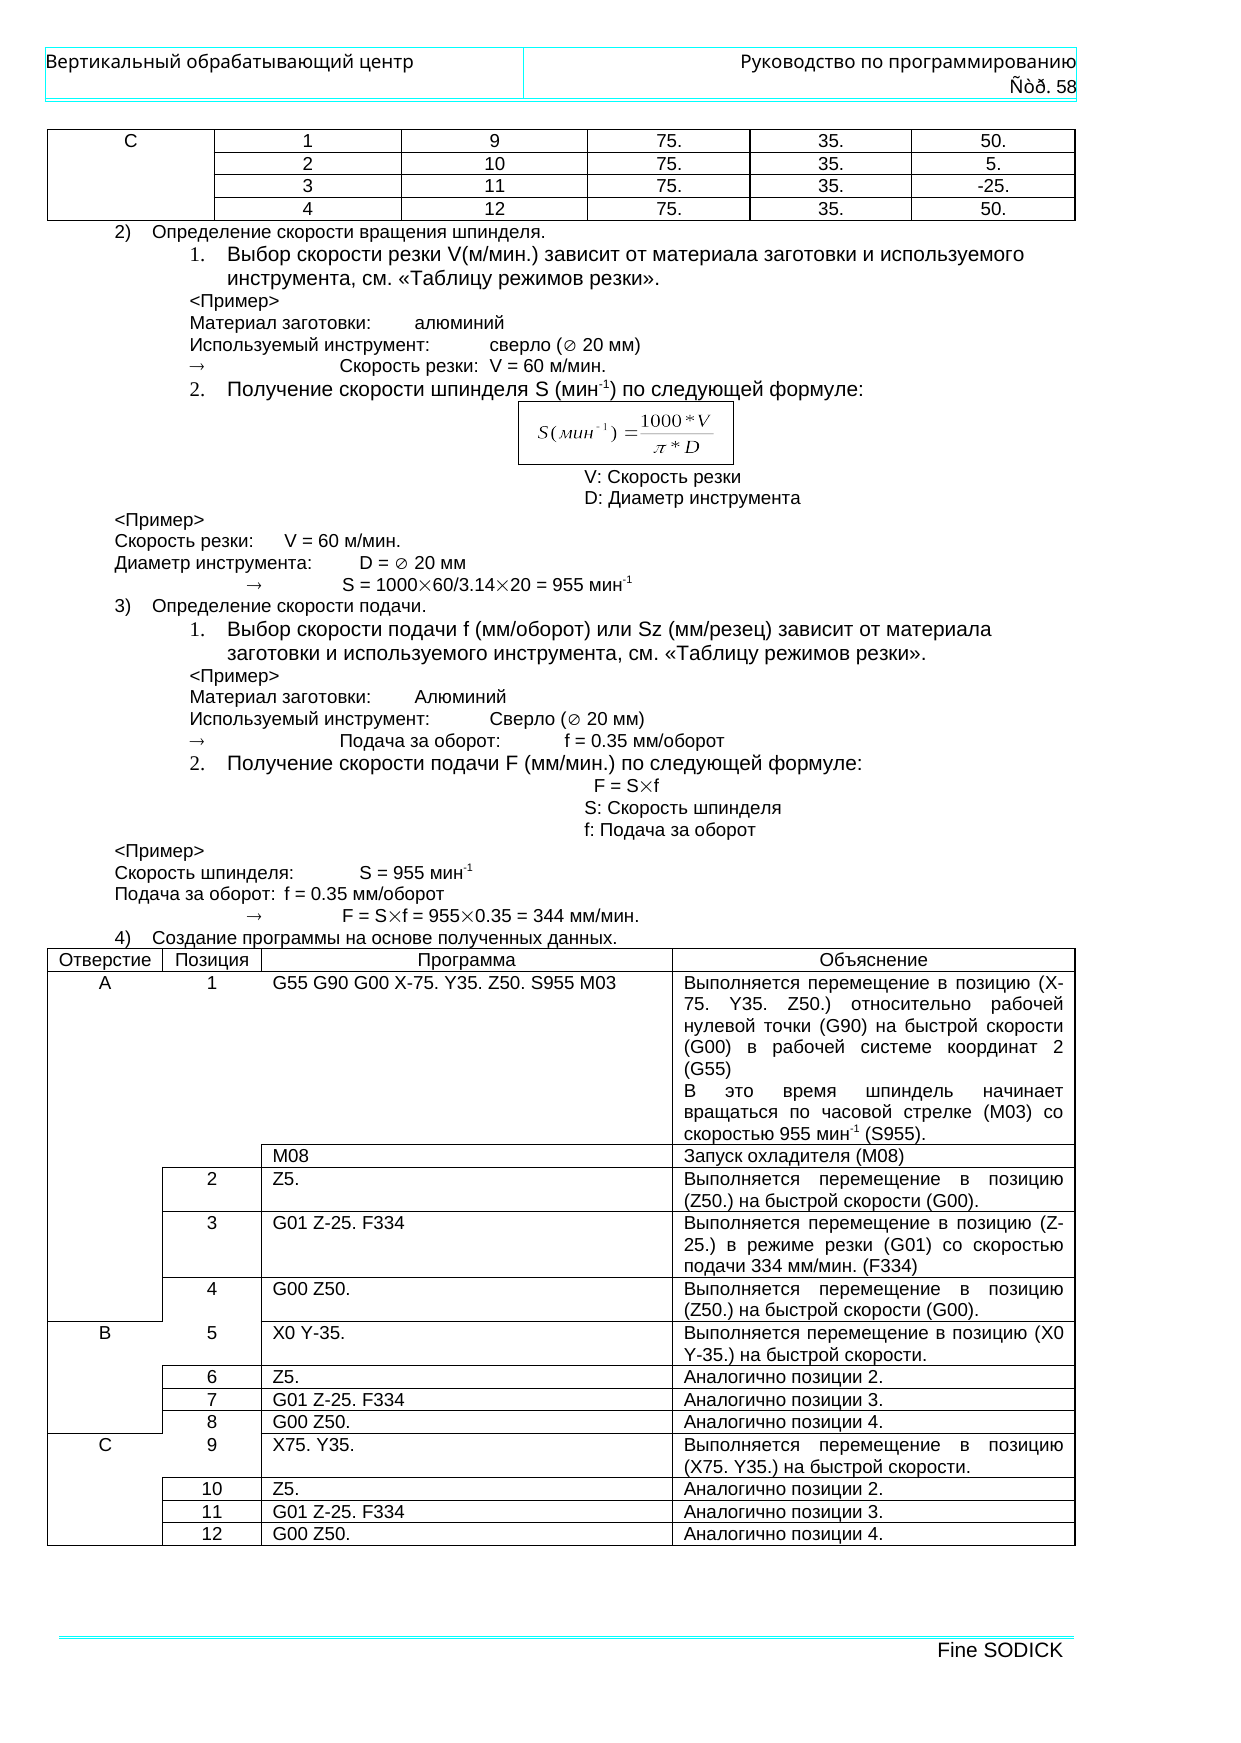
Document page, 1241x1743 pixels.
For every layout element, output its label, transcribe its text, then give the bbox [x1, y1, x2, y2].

table_cell Аналогично позиции 3. [673, 1501, 1074, 1522]
list Определение скорости подачи. [114, 595, 1063, 617]
text f: Подача за оборот [59, 818, 1063, 840]
text F = Sf [189, 775, 1063, 797]
list Выбор скорости подачи f (мм/оборот) или Sz (мм/резец) зависит от материала заготовки и используемого инструмента, см. «Таблицу режимов резки». [189, 617, 1063, 665]
list S = 100060/3.1420 = 955 мин-1 [247, 573, 1063, 595]
text Материал заготовки: алюминий [189, 312, 1063, 333]
list Создание программы на основе полученных данных. [114, 926, 1063, 948]
list Получение скорости шпинделя S (мин-1) по следующей формуле: [189, 377, 1063, 401]
table_cell 3 [215, 175, 401, 197]
table_header Выполняется перемещение в позицию (X-75. Y35. Z50.) относительно рабочей нулевой точки (G90) на быстрой скорости (G00) в рабочей системе координат 2 (G55) В это время шпиндель начинает вращаться по часовой стрелке (М03) со скоростью 955 мин-1 (S955). [673, 972, 1074, 1144]
table_cell Аналогично позиции 2. [673, 1366, 1074, 1388]
table_cell A [48, 972, 163, 1321]
table_cell M08 [262, 1145, 672, 1167]
list Определение скорости вращения шпинделя. [114, 221, 1063, 242]
text Используемый инструмент: Сверло ( 20 мм) [189, 708, 1063, 729]
table_header Объяснение [673, 949, 1074, 971]
table_cell 75. [588, 198, 749, 219]
table_cell 8 [163, 1411, 261, 1433]
table_cell Запуск охладителя (М08) [673, 1145, 1074, 1167]
table_cell G00 Z50. [262, 1523, 672, 1545]
table_cell 35. [751, 198, 911, 219]
table_cell Z5. [262, 1168, 672, 1211]
table_cell 75. [588, 175, 749, 197]
table_header 1 [215, 130, 401, 152]
table_cell Z5. [262, 1478, 672, 1499]
table_header 35. [751, 130, 911, 152]
text <Пример> [189, 665, 1063, 686]
table_header G55 G90 G00 X-75. Y35. Z50. S955 M03 [261, 972, 672, 1144]
table_cell 4 [215, 198, 401, 219]
table_cell 50. [912, 198, 1074, 219]
table_cell 4 [163, 1278, 261, 1321]
text Используемый инструмент: сверло ( 20 мм) [189, 333, 1063, 355]
table_cell Z5. [262, 1366, 672, 1388]
text <Пример> [59, 508, 1063, 530]
table_header 9 [402, 130, 587, 152]
table_cell G01 Z-25. F334 [262, 1389, 672, 1410]
table_cell 35. [751, 175, 911, 197]
table_header Программа [262, 949, 672, 971]
table_cell Аналогично позиции 2. [673, 1478, 1074, 1499]
table_cell С [48, 1434, 163, 1545]
list Выбор скорости резки V(м/мин.) зависит от материала заготовки и используемого инструмента, см. «Таблицу режимов резки». [189, 242, 1063, 290]
table_header Выполняется перемещение в позицию (X0 Y-35.) на быстрой скорости. [673, 1322, 1074, 1365]
table_header X0 Y-35. [262, 1322, 672, 1365]
table_cell C [48, 130, 214, 219]
table_cell 10 [402, 153, 587, 174]
table_cell Выполняется перемещение в позицию (Z-25.) в режиме резки (G01) со скоростью подачи 334 мм/мин. (F334) [673, 1212, 1074, 1277]
table_cell 3 [163, 1212, 261, 1277]
table_cell 11 [163, 1501, 261, 1522]
table_header 75. [588, 130, 749, 152]
text D: Диаметр инструмента [59, 487, 1063, 508]
table_cell 2 [215, 153, 401, 174]
list F = Sf = 9550.35 = 344 мм/мин. [247, 905, 1063, 926]
table_cell 11 [402, 175, 587, 197]
table_cell Аналогично позиции 4. [673, 1411, 1074, 1433]
table_cell Выполняется перемещение в позицию (Z50.) на быстрой скорости (G00). [673, 1168, 1074, 1211]
text Скорость шпинделя: S = 955 мин-1 [59, 862, 1063, 883]
table_cell 12 [402, 198, 587, 219]
text <Пример> [59, 840, 1063, 862]
table_cell 6 [163, 1366, 261, 1388]
text <Пример> [189, 290, 1063, 312]
text  Скорость резки: V = 60 м/мин. [189, 355, 1063, 377]
table_header 50. [912, 130, 1074, 152]
table_header 1 [163, 972, 261, 1167]
table_header Выполняется перемещение в позицию (X75. Y35.) на быстрой скорости. [673, 1434, 1074, 1477]
table_cell B [48, 1322, 163, 1433]
table_cell 2 [163, 1168, 261, 1211]
table_cell 35. [751, 153, 911, 174]
table_cell 5. [912, 153, 1074, 174]
table_cell 12 [163, 1523, 261, 1545]
text  Подача за оборот: f = 0.35 мм/оборот [189, 729, 1063, 751]
text S: Скорость шпинделя [59, 797, 1063, 818]
table_cell 7 [163, 1389, 261, 1410]
table_header X75. Y35. [262, 1434, 672, 1477]
table_cell Аналогично позиции 3. [673, 1389, 1074, 1410]
text Диаметр инструмента: D =  20 мм [59, 552, 1063, 573]
table_cell 10 [163, 1478, 261, 1499]
table_cell G00 Z50. [262, 1411, 672, 1433]
table_cell Аналогично позиции 4. [673, 1523, 1074, 1545]
table_cell G01 Z-25. F334 [262, 1501, 672, 1522]
text Подача за оборот: f = 0.35 мм/оборот [59, 883, 1063, 905]
text Скорость резки: V = 60 м/мин. [59, 530, 1063, 552]
table_cell G01 Z-25. F334 [262, 1212, 672, 1277]
table_header Позиция [163, 949, 261, 971]
table_header 5 [163, 1321, 261, 1365]
text V: Скорость резки [59, 465, 1063, 487]
table_header Отверстие [48, 949, 162, 971]
text Материал заготовки: Алюминий [189, 686, 1063, 708]
table_cell -25. [912, 175, 1074, 197]
table_cell G00 Z50. [262, 1278, 672, 1321]
list Получение скорости подачи F (мм/мин.) по следующей формуле: [189, 751, 1063, 775]
table_cell 75. [588, 153, 749, 174]
table_header 9 [163, 1433, 261, 1477]
table_cell Выполняется перемещение в позицию (Z50.) на быстрой скорости (G00). [673, 1278, 1074, 1321]
